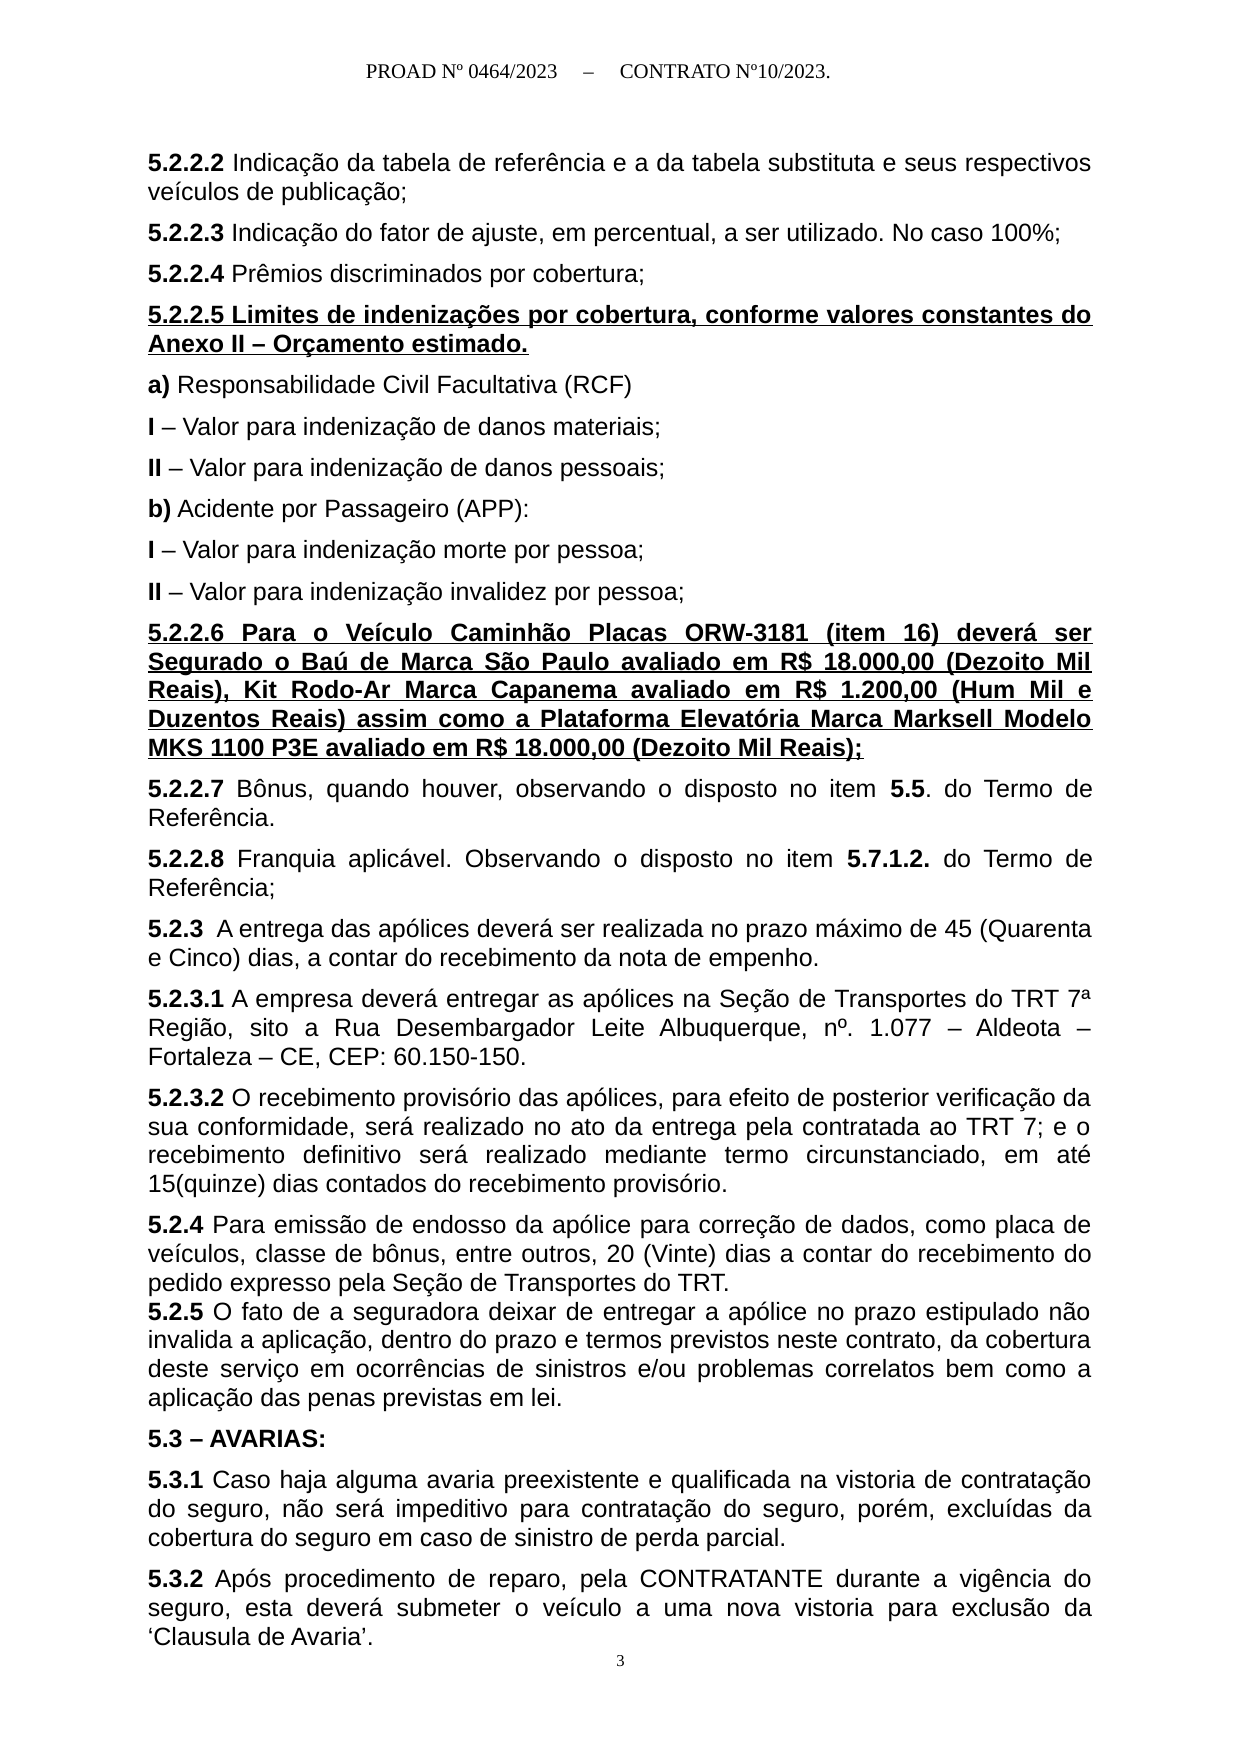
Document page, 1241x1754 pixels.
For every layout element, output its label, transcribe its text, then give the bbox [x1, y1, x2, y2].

text 5.2.2.8 Franquia aplicável. Observando o disposto no item 5.7.1.2. do Termo de Referência; [148, 844, 1093, 901]
text 5.2.2.3 Indicação do fator de ajuste, em percentual, a ser utilizado. No caso 100%; [148, 218, 1093, 246]
text 5.3.2 Após procedimento de reparo, pela CONTRATANTE durante a vigência do seguro, esta deverá submeter o veículo a uma nova vistoria para exclusão da ‘Clausula de Avaria’. [148, 1564, 1093, 1650]
text 5.2.2.5 Limites de indenizações por cobertura, conforme valores constantes do [148, 300, 1093, 325]
text 5.2.3.1 A empresa deverá entregar as apólices na Seção de Transportes do TRT 7ª Região, sito a Rua Desembargador Leite Albuquerque, nº. 1.077 – Aldeota – Fortaleza – CE, CEP: 60.150-150. [148, 984, 1093, 1070]
text 5.2.5 O fato de a seguradora deixar de entregar a apólice no prazo estipulado não invalida a aplicação, dentro do prazo e termos previstos neste contrato, da cobertura deste serviço em ocorrências de sinistros e/ou problemas correlatos bem como a aplicação das penas previstas em lei. [148, 1296, 1093, 1411]
text 5.2.2.7 Bônus, quando houver, observando o disposto no item 5.5. do Termo de Referência. [148, 774, 1093, 831]
text 5.3 – Avarias: [148, 1424, 1093, 1453]
text I – Valor para indenização de danos materiais; [148, 411, 1093, 440]
text a) Responsabilidade Civil Facultativa (RCF) [148, 370, 1093, 399]
text II – Valor para indenização invalidez por pessoa; [148, 576, 1093, 605]
text 5.2.3 A entrega das apólices deverá ser realizada no prazo máximo de 45 (Quarenta e Cinco) dias, a contar do recebimento da nota de empenho. [148, 914, 1093, 971]
text b) Acidente por Passageiro (APP): [148, 494, 1093, 523]
text 5.2.3.2 O recebimento provisório das apólices, para efeito de posterior verificação da sua conformidade, será realizado no ato da entrega pela contratada ao TRT 7; e o recebimento definitivo será realizado mediante termo circunstanciado, em até 15(quinze) dias contados do recebimento provisório. [148, 1083, 1093, 1198]
text 5.2.2.2 Indicação da tabela de referência e a da tabela substituta e seus respectivos veículos de publicação; [148, 148, 1093, 205]
text Segurado o Baú de Marca São Paulo avaliado em R$ 18.000,00 (Dezoito Mil Reais), Kit Rodo-Ar Marca Capanema avaliado em R$ 1.200,00 (Hum Mil e [148, 644, 1093, 700]
text 5.2.4 Para emissão de endosso da apólice para correção de dados, como placa de veículos, classe de bônus, entre outros, 20 (Vinte) dias a contar do recebimento do pedido expresso pela Seção de Transportes do TRT. [148, 1210, 1093, 1296]
text Duzentos Reais) assim como a Plataforma Elevatória Marca Marksell Modelo [148, 701, 1093, 729]
text Anexo II – Orçamento estimado. [148, 326, 1093, 358]
text I – Valor para indenização morte por pessoa; [148, 535, 1093, 564]
text 5.3.1 Caso haja alguma avaria preexistente e qualificada na vistoria de contratação do seguro, não será impeditivo para contratação do seguro, porém, excluídas da cobertura do seguro em caso de sinistro de perda parcial. [148, 1465, 1093, 1551]
text 5.2.2.4 Prêmios discriminados por cobertura; [148, 259, 1093, 288]
text MKS 1100 P3E avaliado em R$ 18.000,00 (Dezoito Mil Reais); [148, 730, 1093, 761]
text 5.2.2.6 Para o Veículo Caminhão Placas ORW-3181 (item 16) deverá ser [148, 618, 1093, 643]
text II – Valor para indenização de danos pessoais; [148, 453, 1093, 481]
